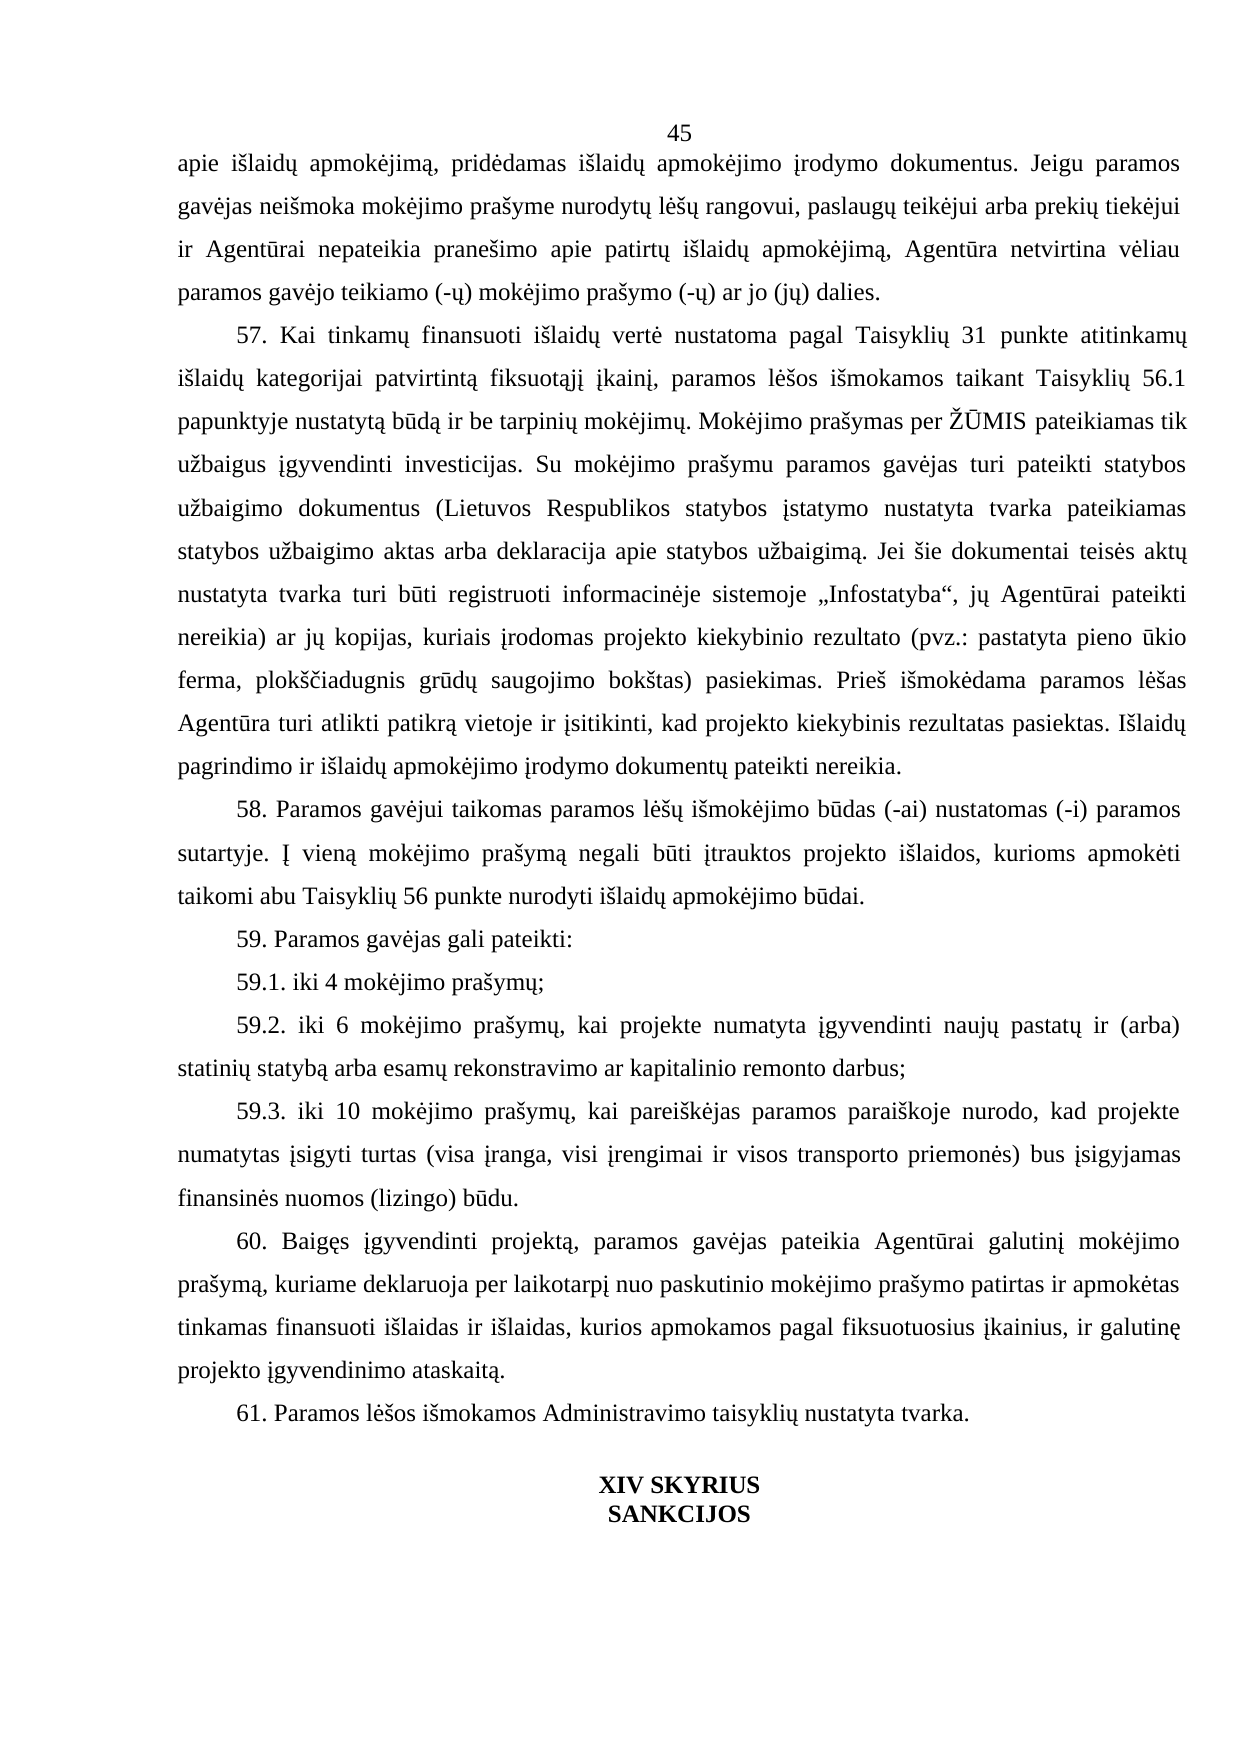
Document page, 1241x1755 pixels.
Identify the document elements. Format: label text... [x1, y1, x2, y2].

text 57. Kai tinkamų finansuoti išlaidų vertė nustatoma pagal Taisyklių 31 punkte atitinkamų išlaidų kategorijai patvirtintą fiksuotąjį įkainį, paramos lėšos išmokamos taikant Taisyklių 56.1 papunktyje nustatytą būdą ir be tarpinių mokėjimų. Mokėjimo prašymas per ŽŪMIS pateikiamas tik užbaigus įgyvendinti investicijas. Su mokėjimo prašymu paramos gavėjas turi pateikti statybos užbaigimo dokumentus (Lietuvos Respublikos statybos įstatymo nustatyta tvarka pateikiamas statybos užbaigimo aktas arba deklaracija apie statybos užbaigimą. Jei šie dokumentai teisės aktų nustatyta tvarka turi būti registruoti informacinėje sistemoje „Infostatyba“, jų Agentūrai pateikti nereikia) ar jų kopijas, kuriais įrodomas projekto kiekybinio rezultato (pvz.: pastatyta pieno ūkio ferma, plokščiadugnis grūdų saugojimo bokštas) pasiekimas. Prieš išmokėdama paramos lėšas Agentūra turi atlikti patikrą vietoje ir įsitikinti, kad projekto kiekybinis rezultatas pasiektas. Išlaidų pagrindimo ir išlaidų apmokėjimo įrodymo dokumentų pateikti nereikia. [177, 320, 1187, 780]
text XIV SKYRIUS [177, 1470, 1181, 1499]
text 61. Paramos lėšos išmokamos Administravimo taisyklių nustatyta tvarka. [177, 1398, 1181, 1427]
text 59.1. iki 4 mokėjimo prašymų; [177, 967, 1181, 996]
text 59.2. iki 6 mokėjimo prašymų, kai projekte numatyta įgyvendinti naujų pastatų ir (arba) statinių statybą arba esamų rekonstravimo ar kapitalinio remonto darbus; [177, 1010, 1181, 1082]
text 60. Baigęs įgyvendinti projektą, paramos gavėjas pateikia Agentūrai galutinį mokėjimo prašymą, kuriame deklaruoja per laikotarpį nuo paskutinio mokėjimo prašymo patirtas ir apmokėtas tinkamas finansuoti išlaidas ir išlaidas, kurios apmokamos pagal fiksuotuosius įkainius, ir galutinę projekto įgyvendinimo ataskaitą. [177, 1226, 1181, 1384]
text 59. Paramos gavėjas gali pateikti: [177, 924, 1181, 953]
text 58. Paramos gavėjui taikomas paramos lėšų išmokėjimo būdas (-ai) nustatomas (-i) paramos sutartyje. Į vieną mokėjimo prašymą negali būti įtrauktos projekto išlaidos, kurioms apmokėti taikomi abu Taisyklių 56 punkte nurodyti išlaidų apmokėjimo būdai. [177, 794, 1181, 909]
text 59.3. iki 10 mokėjimo prašymų, kai pareiškėjas paramos paraiškoje nurodo, kad projekte numatytas įsigyti turtas (visa įranga, visi įrengimai ir visos transporto priemonės) bus įsigyjamas finansinės nuomos (lizingo) būdu. [177, 1096, 1181, 1211]
text apie išlaidų apmokėjimą, pridėdamas išlaidų apmokėjimo įrodymo dokumentus. Jeigu paramos gavėjas neišmoka mokėjimo prašyme nurodytų lėšų rangovui, paslaugų teikėjui arba prekių tiekėjui ir Agentūrai nepateikia pranešimo apie patirtų išlaidų apmokėjimą, Agentūra netvirtina vėliau paramos gavėjo teikiamo (-ų) mokėjimo prašymo (-ų) ar jo (jų) dalies. [177, 148, 1181, 306]
text SANKCIJOS [177, 1499, 1181, 1528]
